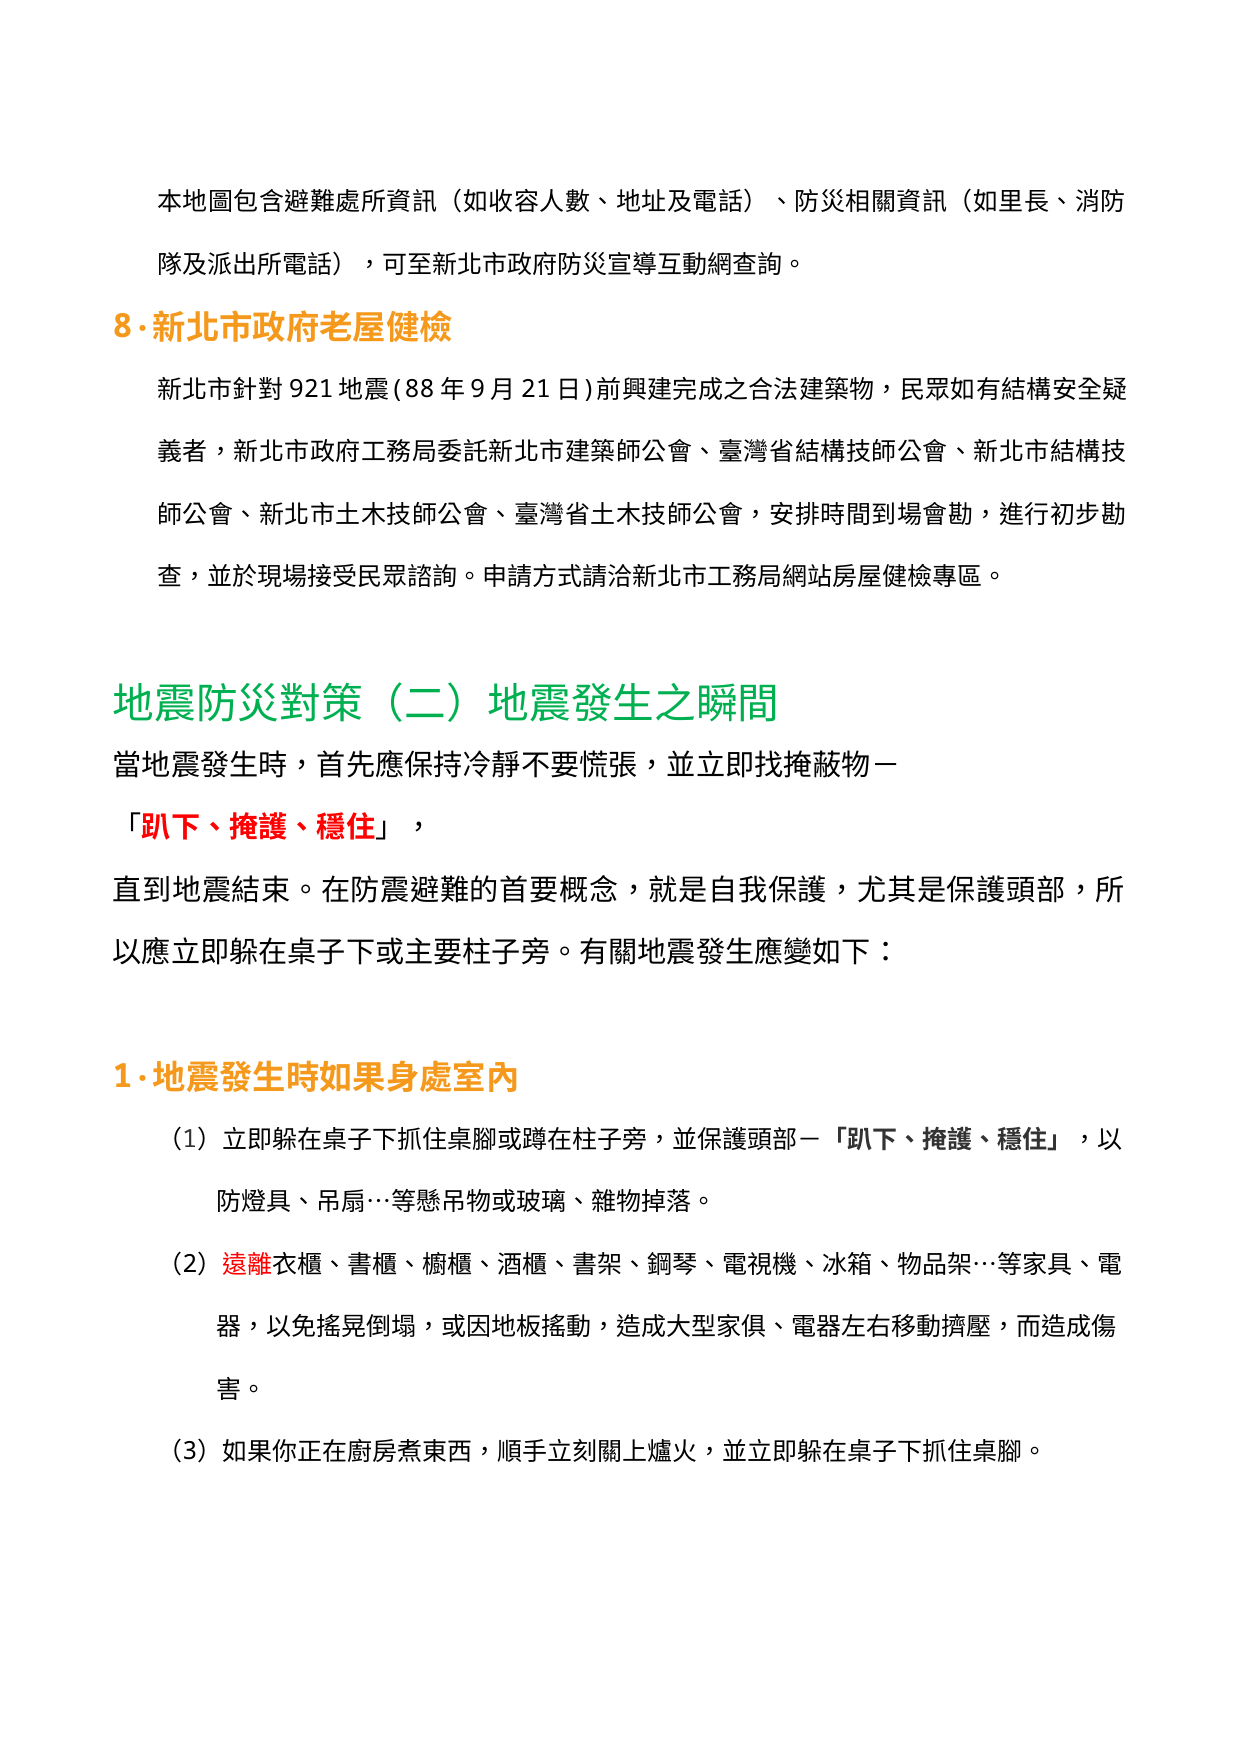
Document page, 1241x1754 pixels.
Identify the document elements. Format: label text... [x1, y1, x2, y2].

text 8‧新北市政府老屋健檢 [112, 283, 1128, 346]
text 1‧地震發生時如果身處室內 [112, 1033, 1128, 1096]
text 本地圖包含避難處所資訊（如收容人數、地址及電話）、防災相關資訊（如里長、消防隊及派出所電話），可至新北市政府防災宣導互動網查詢。 [157, 158, 1128, 283]
text （2）遠離衣櫃、書櫃、櫥櫃、酒櫃、書架、鋼琴、電視機、冰箱、物品架⋯等家具、電器，以免搖晃倒塌，或因地板搖動，造成大型家俱、電器左右移動擠壓，而造成傷害。 [157, 1221, 1128, 1408]
text 「趴下、掩護、穩住」， [112, 783, 1128, 846]
text （1）立即躲在桌子下抓住桌腳或蹲在柱子旁，並保護頭部－「趴下、掩護、穩住」，以防燈具、吊扇⋯等懸吊物或玻璃、雜物掉落。 [157, 1096, 1128, 1221]
text （3）如果你正在廚房煮東西，順手立刻關上爐火，並立即躲在桌子下抓住桌腳。 [157, 1408, 1128, 1471]
text 當地震發生時，首先應保持冷靜不要慌張，並立即找掩蔽物－ [112, 721, 1128, 783]
text 新北市針對921地震(88年9月21日)前興建完成之合法建築物，民眾如有結構安全疑義者，新北市政府工務局委託新北市建築師公會、臺灣省結構技師公會、新北市結構技師公會、新北市土木技師公會、臺灣省土木技師公會，安排時間到場會勘，進行初步勘查，並於現場接受民眾諮詢。申請方式請洽新北市工務局網站房屋健檢專區。 [157, 346, 1128, 596]
text 直到地震結束。在防震避難的首要概念，就是自我保護，尤其是保護頭部，所以應立即躲在桌子下或主要柱子旁。有關地震發生應變如下： [112, 846, 1128, 971]
text 地震防災對策（二）地震發生之瞬間 [112, 658, 1128, 721]
